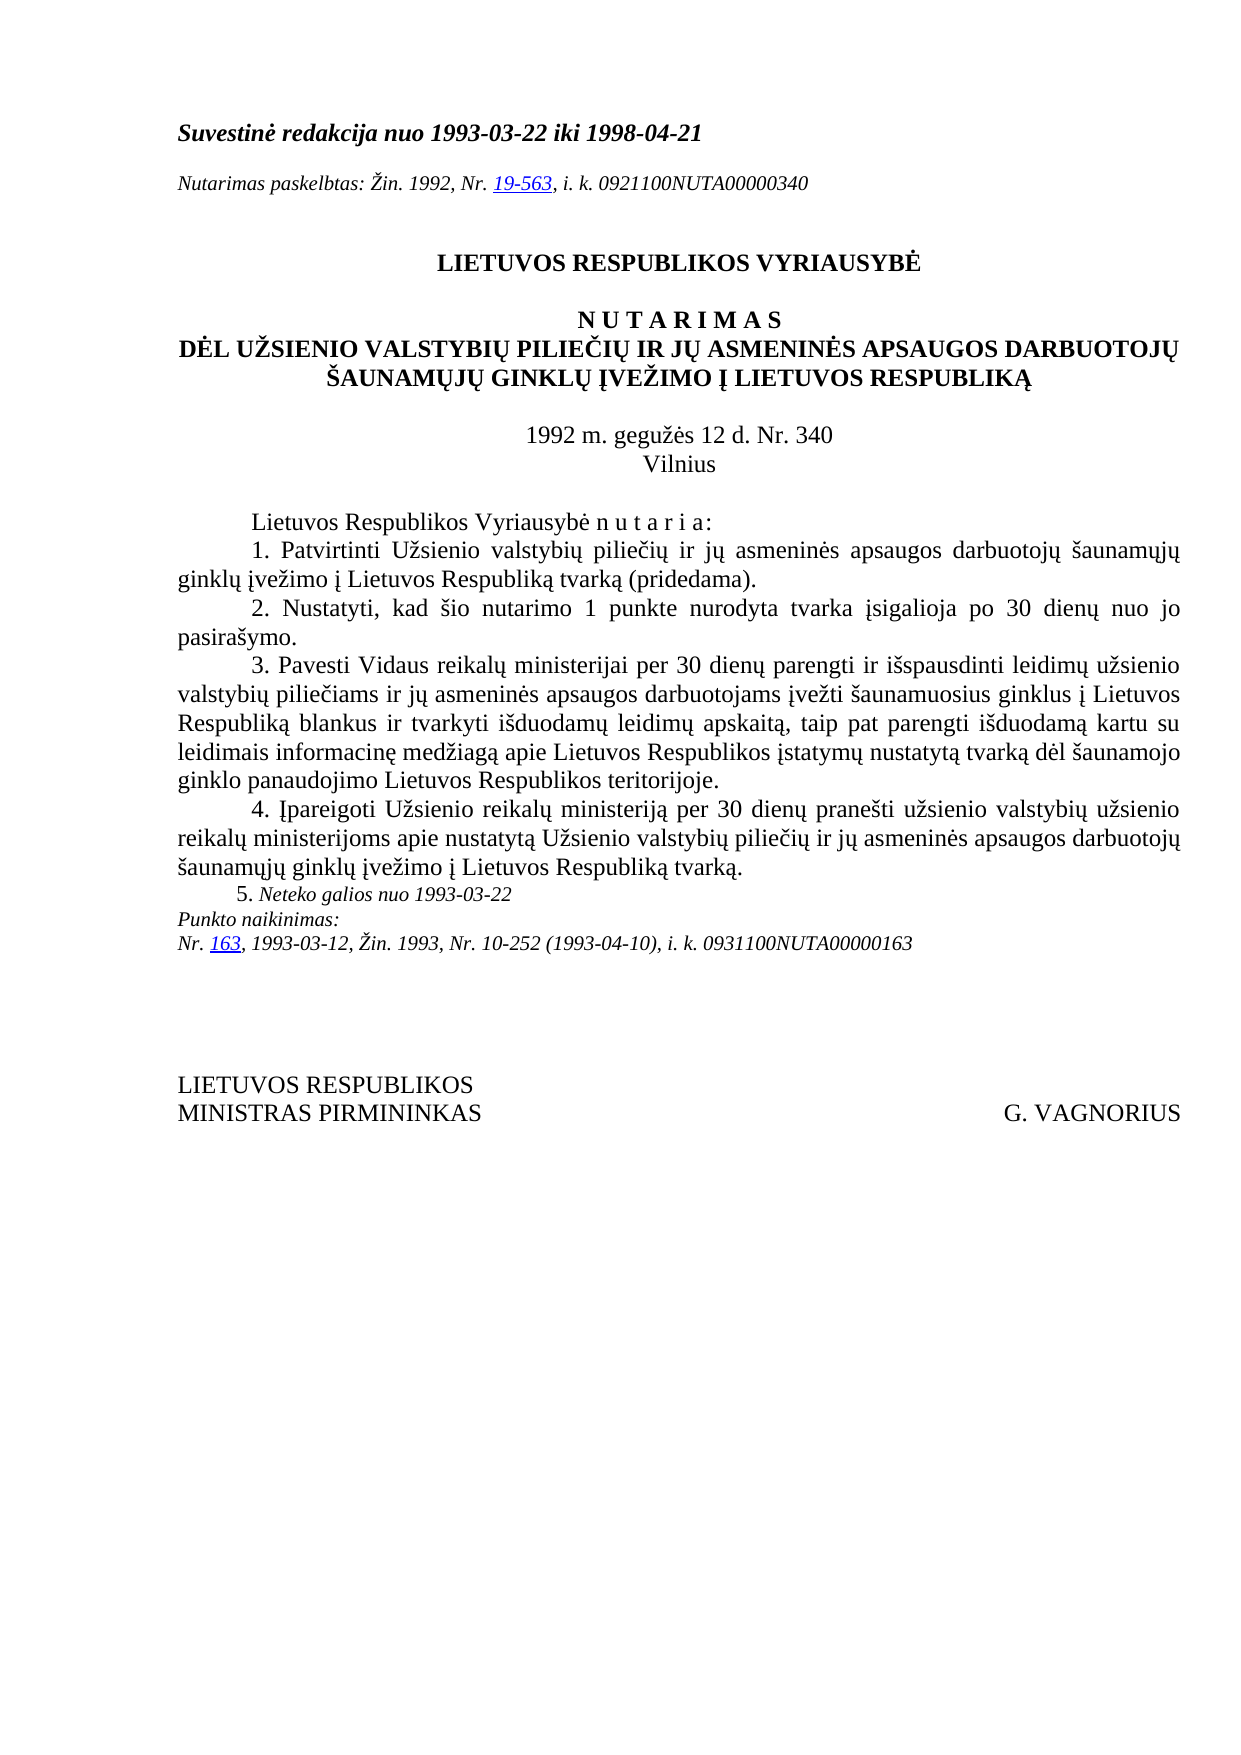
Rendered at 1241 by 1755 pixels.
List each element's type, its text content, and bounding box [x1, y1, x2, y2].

text Nutarimas paskelbtas: Žin. 1992, Nr. 19-563, i. k. 0921100NUTA00000340 [177, 171, 1181, 195]
text 2. Nustatyti, kad šio nutarimo 1 punkte nurodyta tvarka įsigalioja po 30 dienų nuo jo pasirašymo. [177, 593, 1181, 650]
text Ministras Pirmininkas G. Vagnorius [177, 1098, 1181, 1127]
text 1992 m. gegužės 12 d. Nr. 340 [177, 420, 1181, 449]
text Lietuvos Respublikos Vyriausybė nutaria: [177, 507, 1181, 535]
text 1. Patvirtinti Užsienio valstybių piliečių ir jų asmeninės apsaugos darbuotojų šaunamųjų ginklų įvežimo į Lietuvos Respubliką tvarką (pridedama). [177, 535, 1181, 593]
text LIETUVOS RESPUBLIKOS VYRIAUSYBĖ [177, 248, 1181, 277]
text 5. Neteko galios nuo 1993-03-22 [177, 880, 1181, 907]
text Suvestinė redakcija nuo 1993-03-22 iki 1998-04-21 [177, 118, 1181, 147]
text Punkto naikinimas: [177, 907, 1181, 931]
text Vilnius [177, 449, 1181, 478]
text Nr. 163, 1993-03-12, Žin. 1993, Nr. 10-252 (1993-04-10), i. k. 0931100NUTA00000163 [177, 931, 1181, 955]
text 4. Įpareigoti Užsienio reikalų ministeriją per 30 dienų pranešti užsienio valstybių užsienio reikalų ministerijoms apie nustatytą Užsienio valstybių piliečių ir jų asmeninės apsaugos darbuotojų šaunamųjų ginklų įvežimo į Lietuvos Respubliką tvarką. [177, 794, 1181, 880]
text N U T A R I M A S [177, 305, 1181, 334]
text DĖL UŽSIENIO VALSTYBIŲ PILIEČIŲ IR JŲ ASMENINĖS APSAUGOS DARBUOTOJŲ ŠAUNAMŲJŲ GINKLŲ ĮVEŽIMO Į LIETUVOS RESPUBLIKĄ [177, 334, 1181, 392]
text 3. Pavesti Vidaus reikalų ministerijai per 30 dienų parengti ir išspausdinti leidimų užsienio valstybių piliečiams ir jų asmeninės apsaugos darbuotojams įvežti šaunamuosius ginklus į Lietuvos Respubliką blankus ir tvarkyti išduodamų leidimų apskaitą, taip pat parengti išduodamą kartu su leidimais informacinę medžiagą apie Lietuvos Respublikos įstatymų nustatytą tvarką dėl šaunamojo ginklo panaudojimo Lietuvos Respublikos teritorijoje. [177, 650, 1181, 794]
text Lietuvos Respublikos [177, 1070, 1181, 1098]
